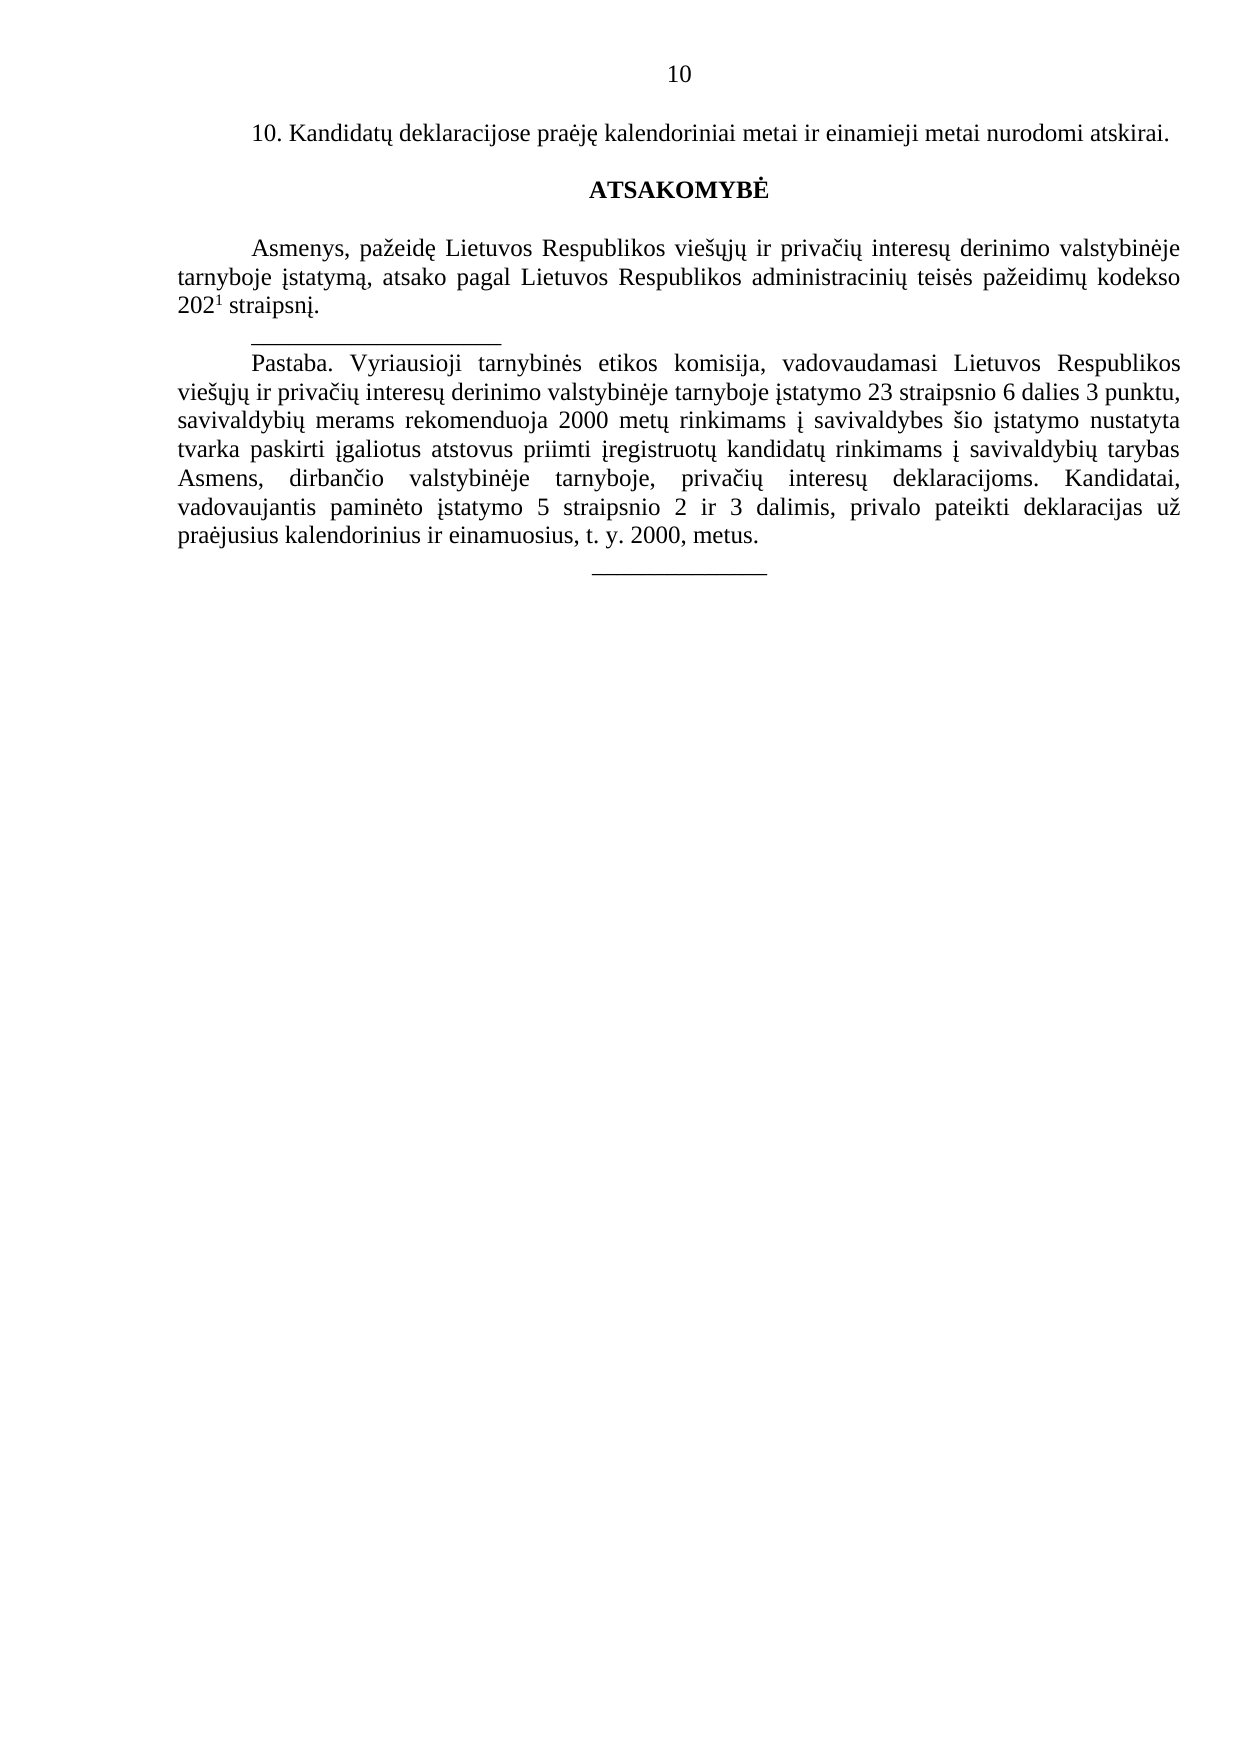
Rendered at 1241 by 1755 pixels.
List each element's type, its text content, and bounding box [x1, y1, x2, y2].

text Asmenys, pažeidę Lietuvos Respublikos viešųjų ir privačių interesų derinimo valstybinėje tarnyboje įstatymą, atsako pagal Lietuvos Respublikos administracinių teisės pažeidimų kodekso 2021 straipsnį. [177, 233, 1181, 319]
text ______________ [177, 549, 1181, 578]
text Pastaba. Vyriausioji tarnybinės etikos komisija, vadovaudamasi Lietuvos Respublikos viešųjų ir privačių interesų derinimo valstybinėje tarnyboje įstatymo 23 straipsnio 6 dalies 3 punktu, savivaldybių merams rekomenduoja 2000 metų rinkimams į savivaldybes šio įstatymo nustatyta tvarka paskirti įgaliotus atstovus priimti įregistruotų kandidatų rinkimams į savivaldybių tarybas Asmens, dirbančio valstybinėje tarnyboje, privačių interesų deklaracijoms. Kandidatai, vadovaujantis paminėto įstatymo 5 straipsnio 2 ir 3 dalimis, privalo pateikti deklaracijas už praėjusius kalendorinius ir einamuosius, t. y. 2000, metus. [177, 348, 1181, 549]
text Atsakomybė [177, 176, 1181, 204]
text 10. Kandidatų deklaracijose praėję kalendoriniai metai ir einamieji metai nurodomi atskirai. [177, 118, 1181, 147]
text ____________________ [177, 319, 1181, 348]
